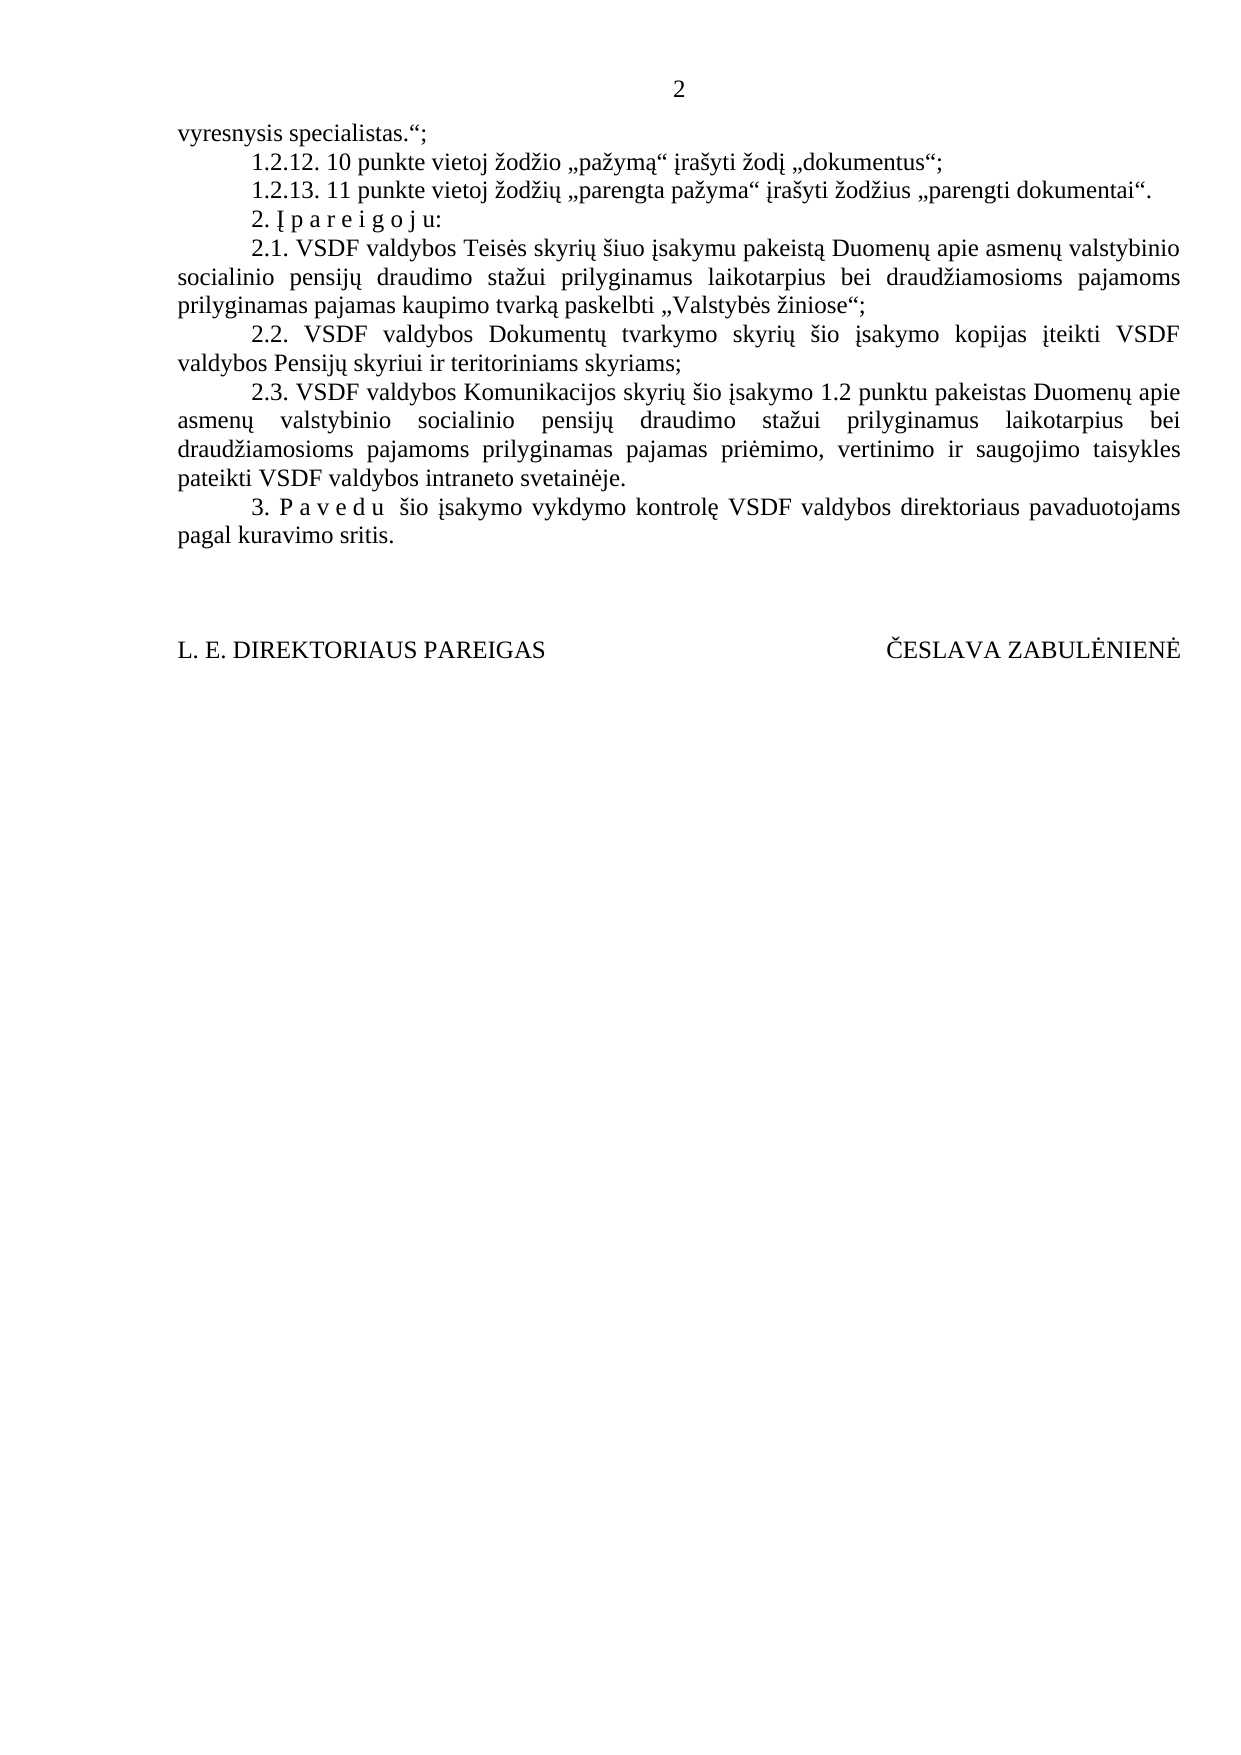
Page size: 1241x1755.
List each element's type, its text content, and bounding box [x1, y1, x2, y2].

text 2.2. VSDF valdybos Dokumentų tvarkymo skyrių šio įsakymo kopijas įteikti VSDF valdybos Pensijų skyriui ir teritoriniams skyriams; [177, 319, 1181, 377]
text 2.1. VSDF valdybos Teisės skyrių šiuo įsakymu pakeistą Duomenų apie asmenų valstybinio socialinio pensijų draudimo stažui prilyginamus laikotarpius bei draudžiamosioms pajamoms prilyginamas pajamas kaupimo tvarką paskelbti „Valstybės žiniose“; [177, 233, 1181, 319]
text 3. Pavedu šio įsakymo vykdymo kontrolę VSDF valdybos direktoriaus pavaduotojams pagal kuravimo sritis. [177, 492, 1181, 549]
text L. E. DIREKTORIAUS PAREIGAS ČESLAVA ZABULĖNIENĖ [177, 636, 1181, 664]
text 1.2.13. 11 punkte vietoj žodžių „parengta pažyma“ įrašyti žodžius „parengti dokumentai“. [177, 176, 1181, 204]
text vyresnysis specialistas.“; [177, 118, 1181, 147]
text 2.3. VSDF valdybos Komunikacijos skyrių šio įsakymo 1.2 punktu pakeistas Duomenų apie asmenų valstybinio socialinio pensijų draudimo stažui prilyginamus laikotarpius bei draudžiamosioms pajamoms prilyginamas pajamas priėmimo, vertinimo ir saugojimo taisykles pateikti VSDF valdybos intraneto svetainėje. [177, 377, 1181, 492]
text 1.2.12. 10 punkte vietoj žodžio „pažymą“ įrašyti žodį „dokumentus“; [177, 147, 1181, 176]
text 2. Įpareigoju: [177, 204, 1181, 233]
